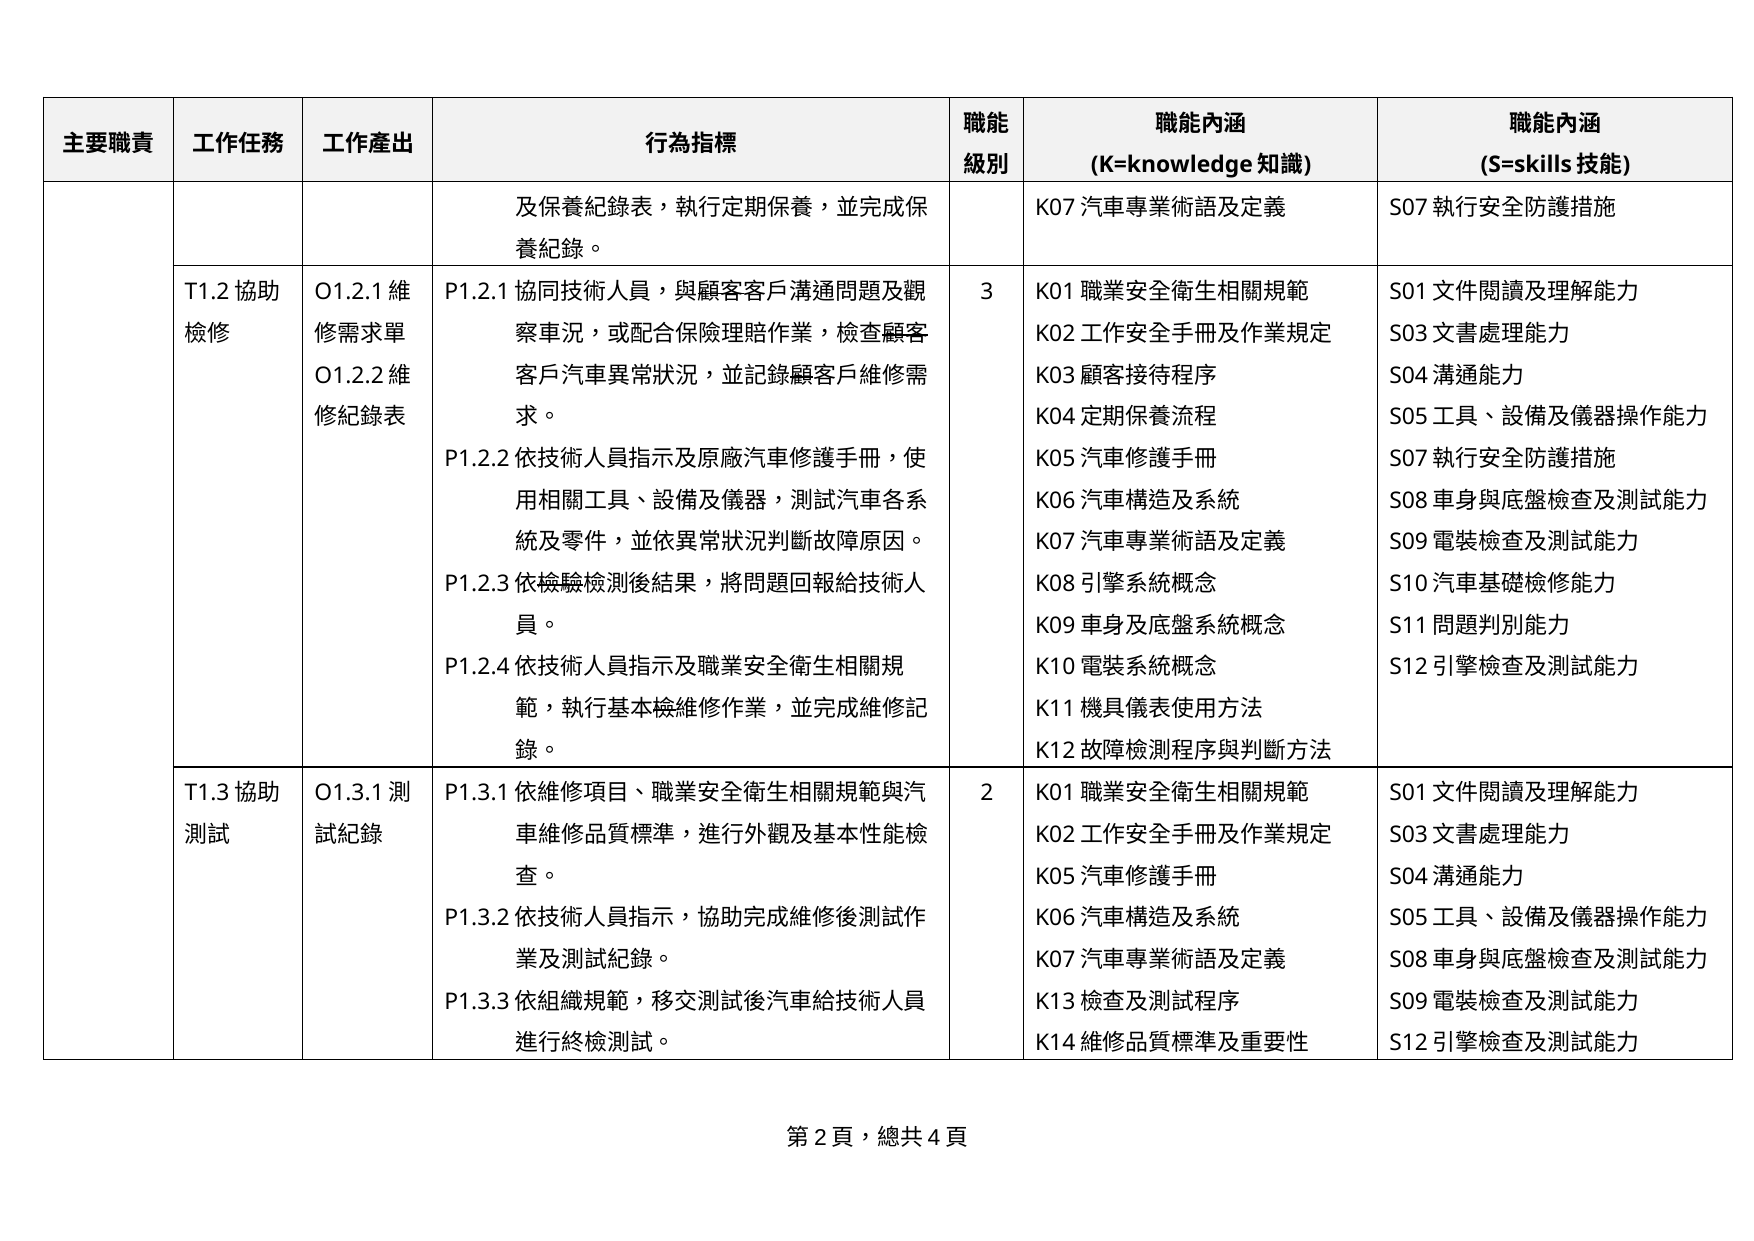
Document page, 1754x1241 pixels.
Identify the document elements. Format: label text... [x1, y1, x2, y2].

table_cell [950, 182, 1023, 265]
table_cell 及保養紀錄表，執行定期保養，並完成保養紀錄。 [433, 182, 949, 265]
table_cell O1.2.1維修需求單 O1.2.2維修紀錄表 [303, 266, 432, 766]
table_cell S07執行安全防護措施 [1378, 182, 1732, 265]
table_cell S01文件閱讀及理解能力 S03文書處理能力 S04溝通能力 S05工具、設備及儀器操作能力 S07執行安全防護措施 S08車身與底盤檢查及測試能力 S09電裝檢查及測試能力 S10汽車基礎檢修能力 S11問題判別能力 S12引擎檢查及測試能力 [1378, 266, 1732, 766]
table_cell 3 [950, 266, 1023, 766]
table_cell [44, 182, 173, 1059]
table_cell [303, 182, 432, 265]
table_cell 2 [950, 768, 1023, 1059]
table_header 職能級別 [950, 98, 1023, 181]
table_header 職能內涵 (K=knowledge知識) [1024, 98, 1377, 181]
table_cell S01文件閱讀及理解能力 S03文書處理能力 S04溝通能力 S05工具、設備及儀器操作能力 S08車身與底盤檢查及測試能力 S09電裝檢查及測試能力 S12引擎檢查及測試能力 [1378, 768, 1732, 1059]
table_cell K01職業安全衛生相關規範 K02工作安全手冊及作業規定 K05汽車修護手冊 K06汽車構造及系統 K07汽車專業術語及定義 K13檢查及測試程序 K14維修品質標準及重要性 [1024, 768, 1377, 1059]
table_header 職能內涵 (S=skills技能) [1378, 98, 1732, 181]
table_header 工作任務 [174, 98, 302, 181]
table_header 主要職責 [44, 98, 173, 181]
table_cell K01職業安全衛生相關規範 K02工作安全手冊及作業規定 K03顧客接待程序 K04定期保養流程 K05汽車修護手冊 K06汽車構造及系統 K07汽車專業術語及定義 K08引擎系統概念 K09車身及底盤系統概念 K10電裝系統概念 K11機具儀表使用方法 K12故障檢測程序與判斷方法 [1024, 266, 1377, 766]
table_cell P1.2.1協同技術人員，與顧客客戶溝通問題及觀察車況，或配合保險理賠作業，檢查顧客客戶汽車異常狀況，並記錄顧客戶維修需求。 P1.2.2依技術人員指示及原廠汽車修護手冊，使用相關工具、設備及儀器，測試汽車各系統及零件，並依異常狀況判斷故障原因。 P1.2.3依檢驗檢測後結果，將問題回報給技術人員。 P1.2.4依技術人員指示及職業安全衛生相關規範，執行基本檢維修作業，並完成維修記錄。 [433, 266, 949, 766]
table_header 工作產出 [303, 98, 432, 181]
table_header 行為指標 [433, 98, 949, 181]
table_cell P1.3.1依維修項目、職業安全衛生相關規範與汽車維修品質標準，進行外觀及基本性能檢查。 P1.3.2依技術人員指示，協助完成維修後測試作業及測試紀錄。 P1.3.3依組織規範，移交測試後汽車給技術人員進行終檢測試。 [433, 768, 949, 1059]
table_cell K07汽車專業術語及定義 [1024, 182, 1377, 265]
table_cell [174, 182, 302, 265]
table_cell T1.3協助測試 [174, 768, 302, 1059]
table_cell T1.2協助檢修 [174, 266, 302, 766]
table_cell O1.3.1測試紀錄 [303, 768, 432, 1059]
